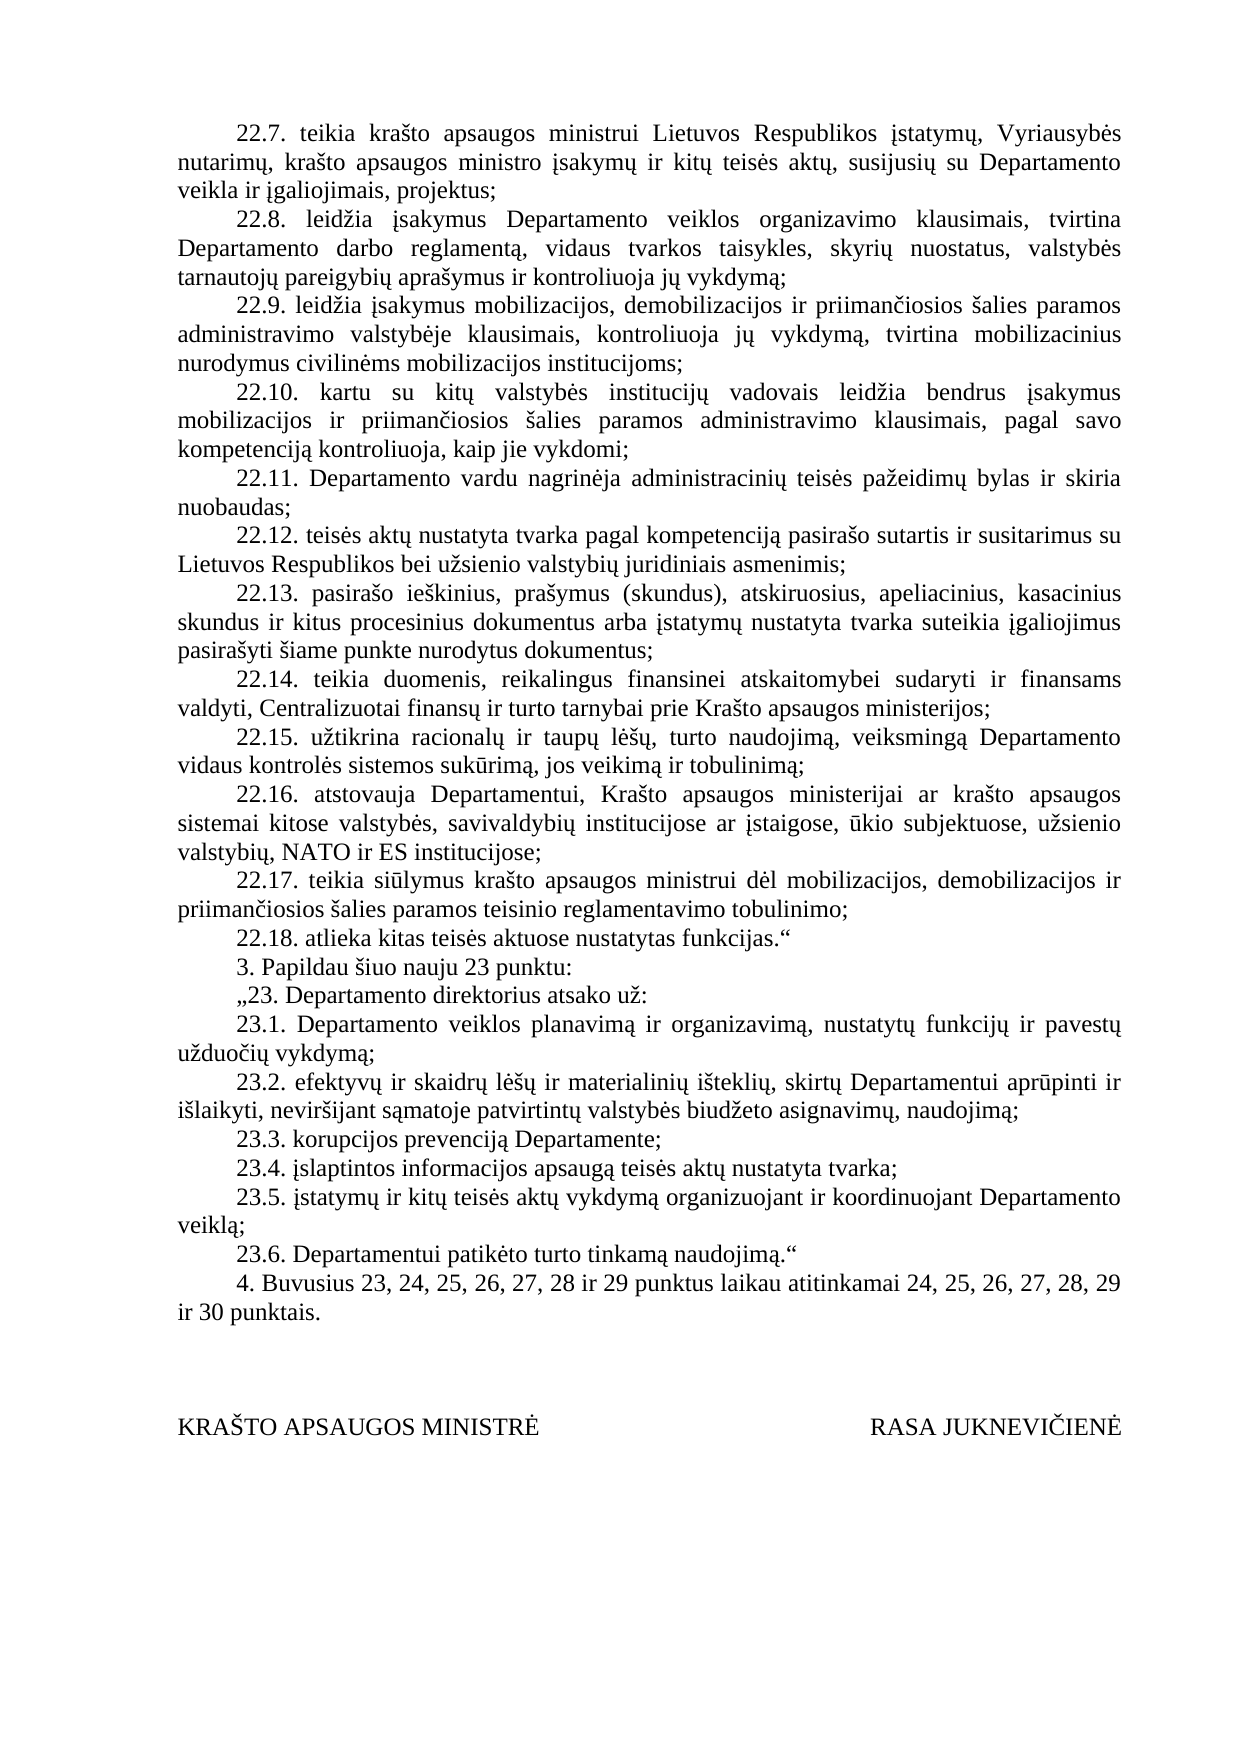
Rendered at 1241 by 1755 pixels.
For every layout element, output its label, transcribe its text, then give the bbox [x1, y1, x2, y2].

text 23.3. korupcijos prevenciją Departamente; [177, 1124, 1122, 1153]
text 22.7. teikia krašto apsaugos ministrui Lietuvos Respublikos įstatymų, Vyriausybės nutarimų, krašto apsaugos ministro įsakymų ir kitų teisės aktų, susijusių su Departamento veikla ir įgaliojimais, projektus; [177, 118, 1122, 204]
text 22.11. Departamento vardu nagrinėja administracinių teisės pažeidimų bylas ir skiria nuobaudas; [177, 463, 1122, 521]
text 22.15. užtikrina racionalų ir taupų lėšų, turto naudojimą, veiksmingą Departamento vidaus kontrolės sistemos sukūrimą, jos veikimą ir tobulinimą; [177, 722, 1122, 779]
text 3. Papildau šiuo nauju 23 punktu: [177, 952, 1122, 981]
text 23.1. Departamento veiklos planavimą ir organizavimą, nustatytų funkcijų ir pavestų užduočių vykdymą; [177, 1009, 1122, 1067]
text „23. Departamento direktorius atsako už: [177, 981, 1122, 1009]
text 23.5. įstatymų ir kitų teisės aktų vykdymą organizuojant ir koordinuojant Departamento veiklą; [177, 1182, 1122, 1239]
text 22.16. atstovauja Departamentui, Krašto apsaugos ministerijai ar krašto apsaugos sistemai kitose valstybės, savivaldybių institucijose ar įstaigose, ūkio subjektuose, užsienio valstybių, NATO ir ES institucijose; [177, 779, 1122, 866]
text 22.12. teisės aktų nustatyta tvarka pagal kompetenciją pasirašo sutartis ir susitarimus su Lietuvos Respublikos bei užsienio valstybių juridiniais asmenimis; [177, 521, 1122, 578]
text 22.14. teikia duomenis, reikalingus finansinei atskaitomybei sudaryti ir finansams valdyti, Centralizuotai finansų ir turto tarnybai prie Krašto apsaugos ministerijos; [177, 664, 1122, 722]
text 23.6. Departamentui patikėto turto tinkamą naudojimą.“ [177, 1239, 1122, 1268]
text 22.8. leidžia įsakymus Departamento veiklos organizavimo klausimais, tvirtina Departamento darbo reglamentą, vidaus tvarkos taisykles, skyrių nuostatus, valstybės tarnautojų pareigybių aprašymus ir kontroliuoja jų vykdymą; [177, 204, 1122, 291]
text 22.17. teikia siūlymus krašto apsaugos ministrui dėl mobilizacijos, demobilizacijos ir priimančiosios šalies paramos teisinio reglamentavimo tobulinimo; [177, 866, 1122, 923]
text 22.9. leidžia įsakymus mobilizacijos, demobilizacijos ir priimančiosios šalies paramos administravimo valstybėje klausimais, kontroliuoja jų vykdymą, tvirtina mobilizacinius nurodymus civilinėms mobilizacijos institucijoms; [177, 291, 1122, 377]
text 23.4. įslaptintos informacijos apsaugą teisės aktų nustatyta tvarka; [177, 1153, 1122, 1182]
text Krašto apsaugos ministrė Rasa Juknevičienė [177, 1412, 1122, 1441]
text 22.10. kartu su kitų valstybės institucijų vadovais leidžia bendrus įsakymus mobilizacijos ir priimančiosios šalies paramos administravimo klausimais, pagal savo kompetenciją kontroliuoja, kaip jie vykdomi; [177, 377, 1122, 463]
text 22.18. atlieka kitas teisės aktuose nustatytas funkcijas.“ [177, 923, 1122, 952]
text 23.2. efektyvų ir skaidrų lėšų ir materialinių išteklių, skirtų Departamentui aprūpinti ir išlaikyti, neviršijant sąmatoje patvirtintų valstybės biudžeto asignavimų, naudojimą; [177, 1067, 1122, 1124]
text 4. Buvusius 23, 24, 25, 26, 27, 28 ir 29 punktus laikau atitinkamai 24, 25, 26, 27, 28, 29 ir 30 punktais. [177, 1268, 1122, 1326]
text 22.13. pasirašo ieškinius, prašymus (skundus), atskiruosius, apeliacinius, kasacinius skundus ir kitus procesinius dokumentus arba įstatymų nustatyta tvarka suteikia įgaliojimus pasirašyti šiame punkte nurodytus dokumentus; [177, 578, 1122, 664]
